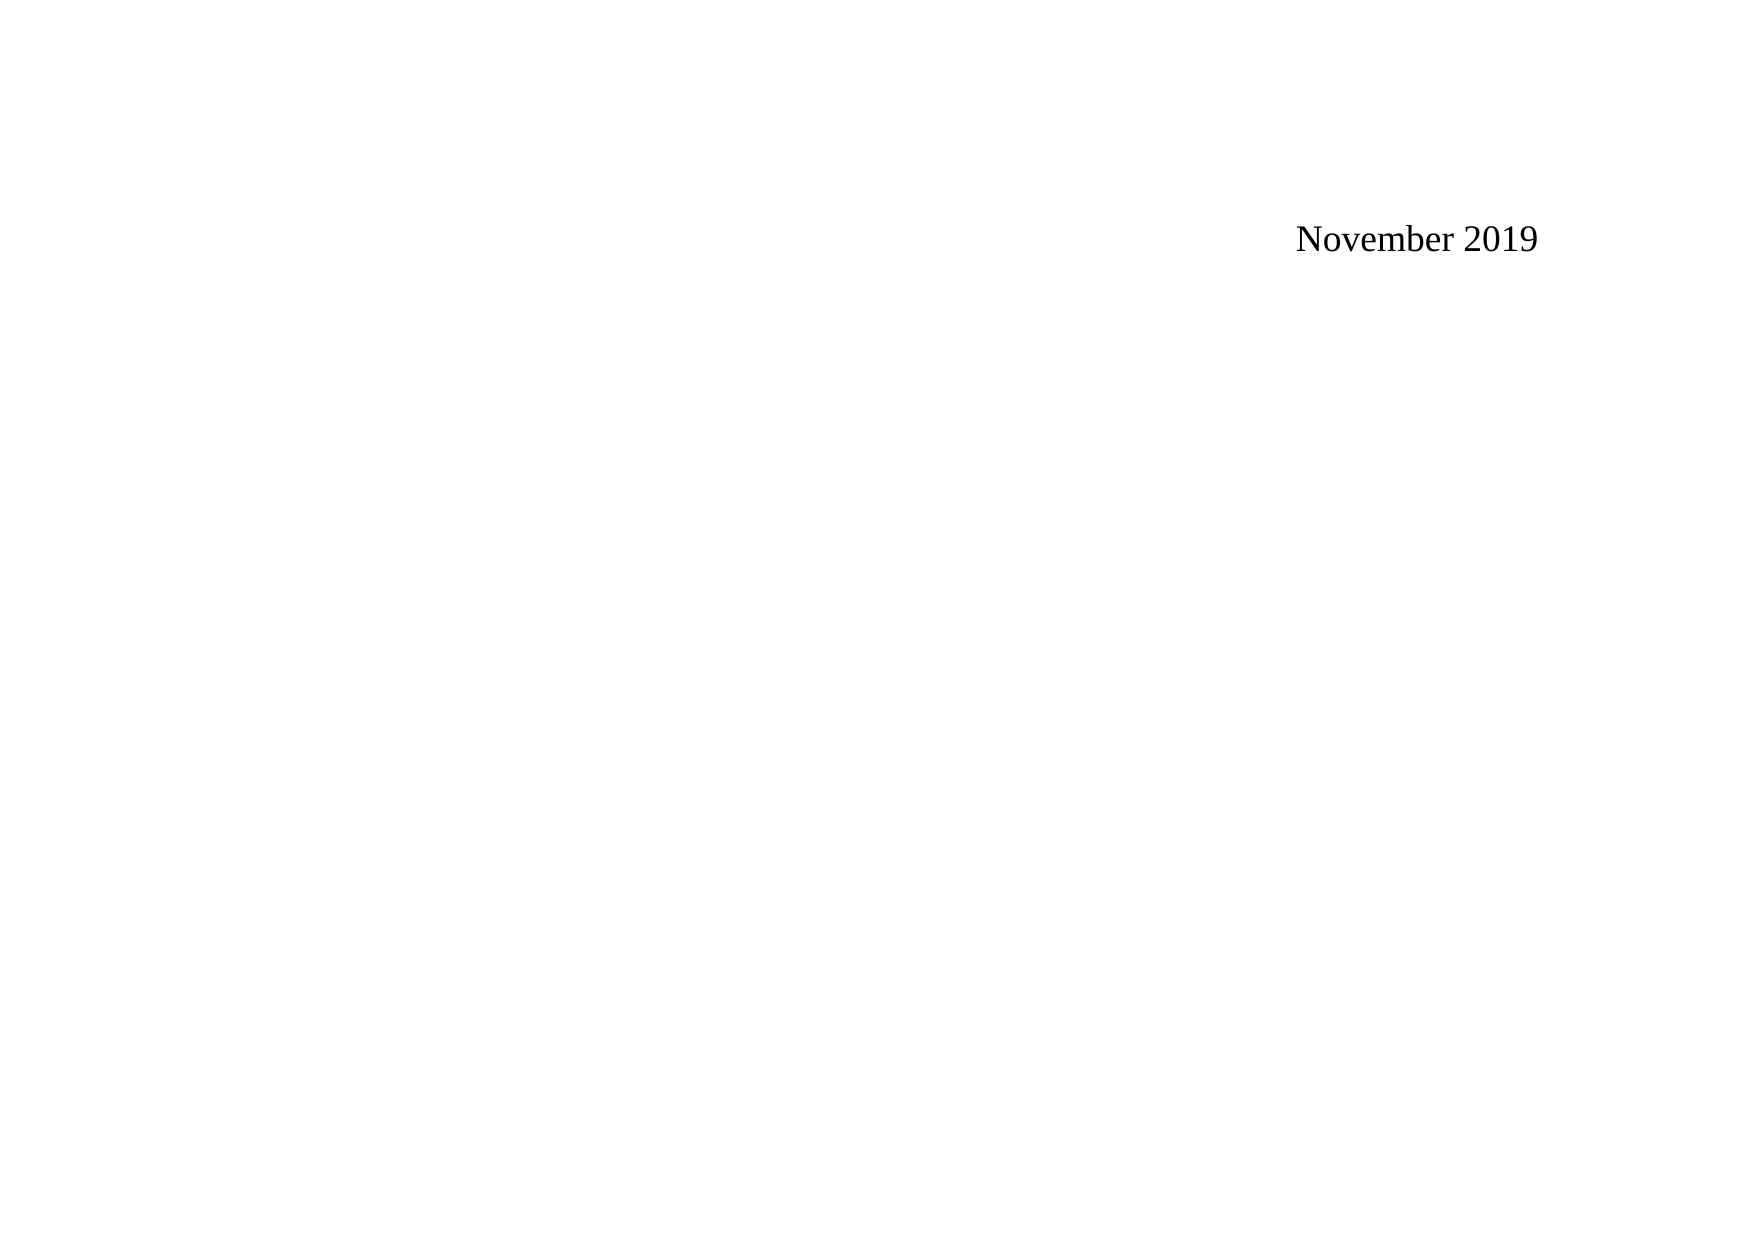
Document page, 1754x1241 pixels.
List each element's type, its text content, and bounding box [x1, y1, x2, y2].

text November 2019 [237, 201, 1538, 276]
